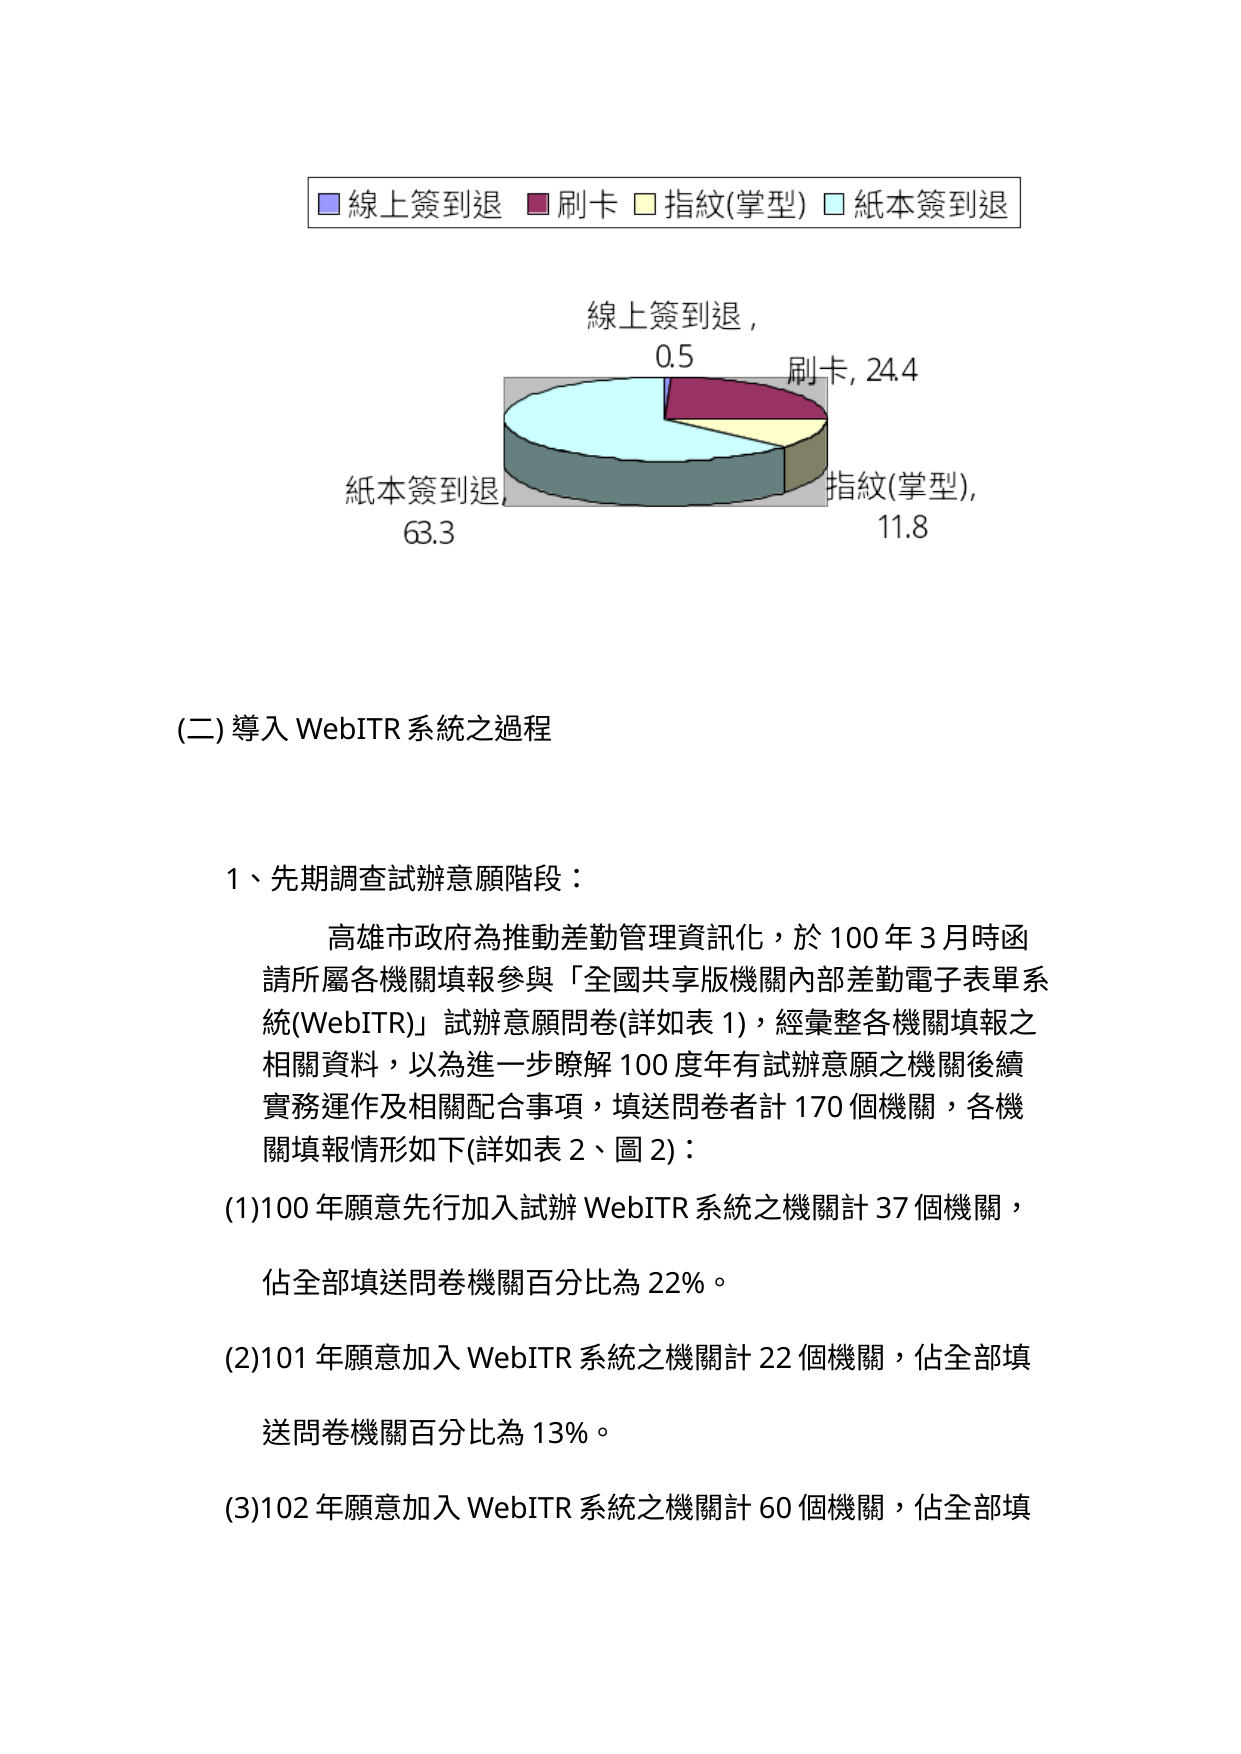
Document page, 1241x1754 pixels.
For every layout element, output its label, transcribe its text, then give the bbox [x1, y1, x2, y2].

text (2)101年願意加入WebITR系統之機關計22個機關，佔全部填送問卷機關百分比為13%。 [225, 1319, 1053, 1469]
text (3)102年願意加入WebITR系統之機關計60個機關，佔全部填 [225, 1469, 1053, 1544]
text 高雄市政府為推動差勤管理資訊化，於100年3月時函請所屬各機關填報參與「全國共享版機關內部差勤電子表單系統(WebITR)」試辦意願問卷(詳如表1)，經彙整各機關填報之相關資料，以為進一步瞭解100度年有試辦意願之機關後續實務運作及相關配合事項，填送問卷者計170個機關，各機關填報情形如下(詳如表2、圖2)： [262, 914, 1053, 1169]
text (1)100年願意先行加入試辦WebITR系統之機關計37個機關，佔全部填送問卷機關百分比為22%。 [225, 1169, 1053, 1319]
text 1、先期調查試辦意願階段： [187, 839, 1053, 914]
text (二) 導入WebITR系統之過程 [162, 689, 1053, 764]
